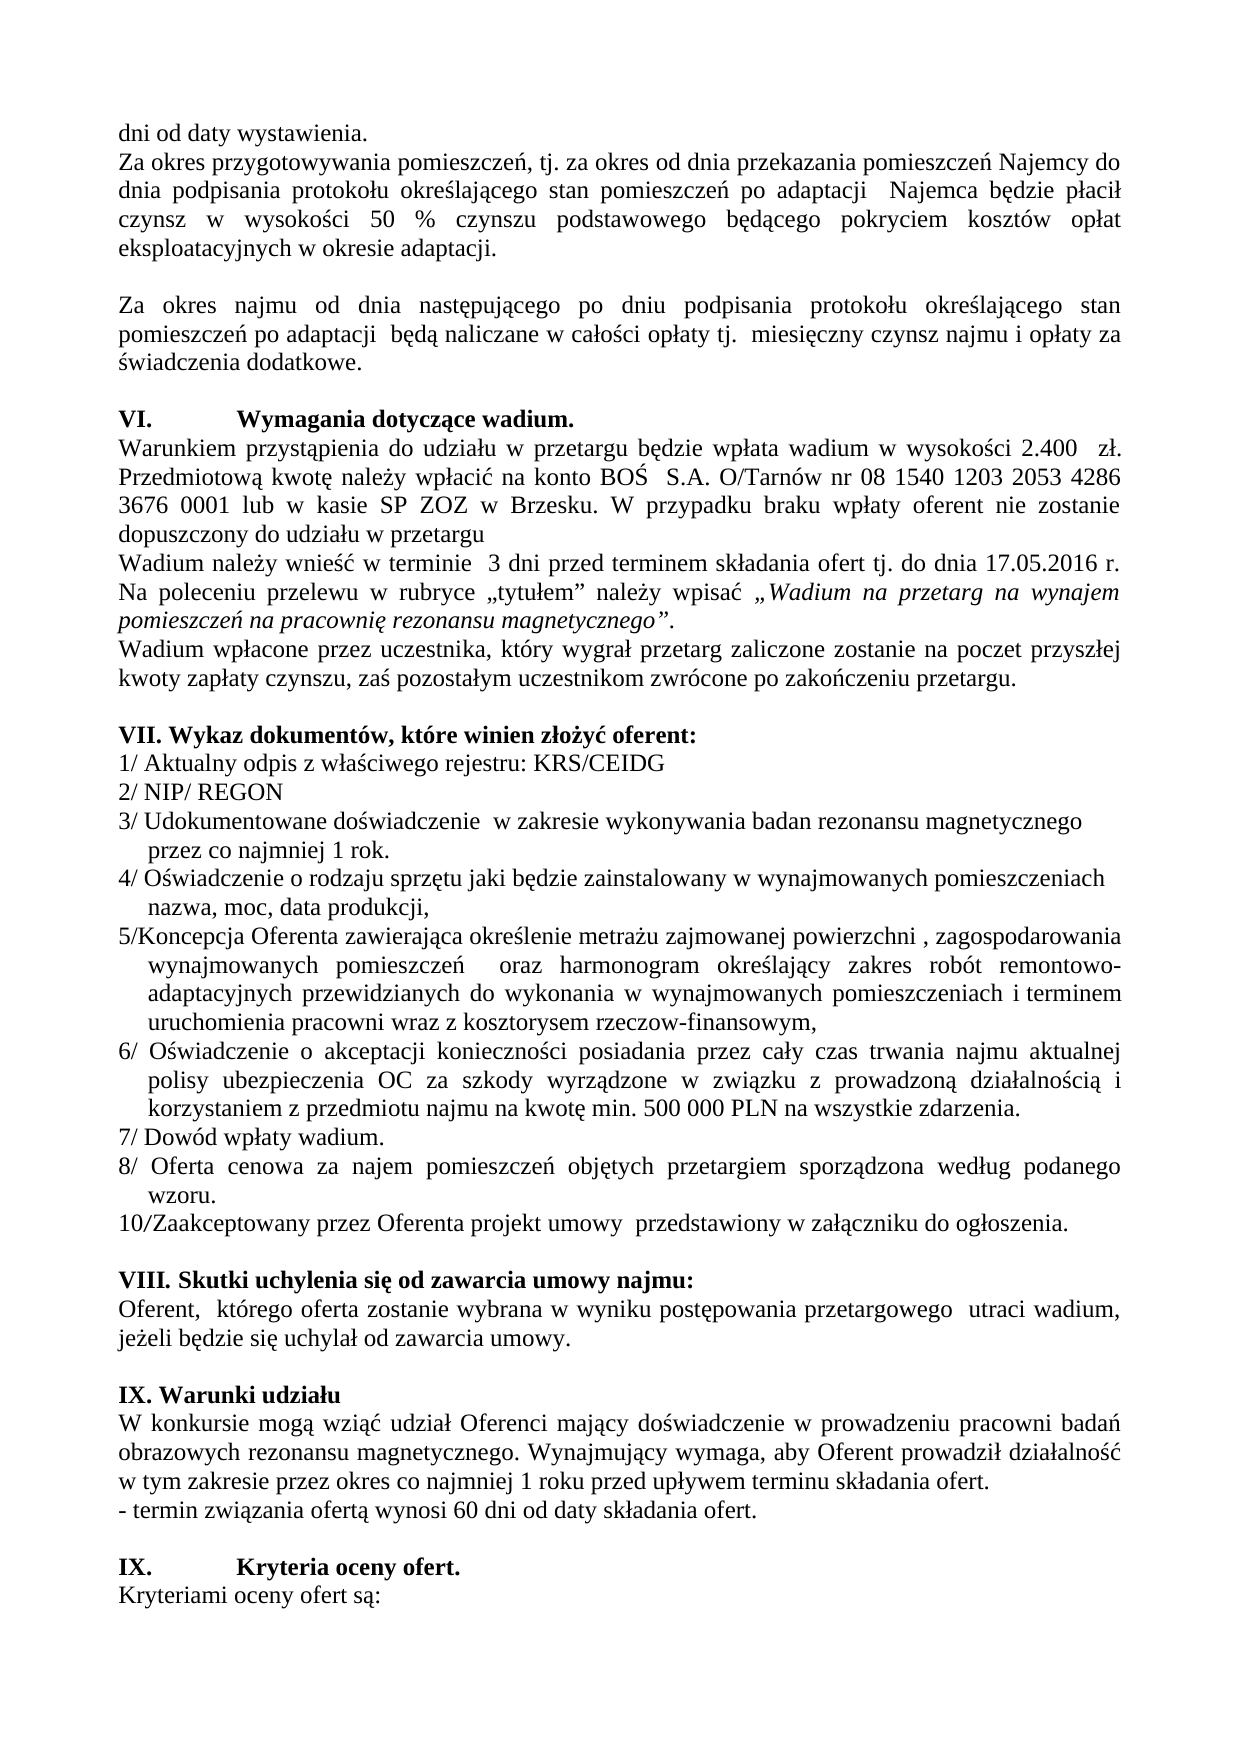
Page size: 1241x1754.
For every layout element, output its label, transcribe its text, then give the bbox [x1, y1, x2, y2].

text 4/ Oświadczenie o rodzaju sprzętu jaki będzie zainstalowany w wynajmowanych pomieszczeniach nazwa, moc, data produkcji, [118, 863, 1122, 921]
text - termin związania ofertą wynosi 60 dni od daty składania ofert. [118, 1495, 1122, 1523]
text dni od daty wystawienia. [118, 118, 1122, 147]
text Wadium wpłacone przez uczestnika, który wygrał przetarg zaliczone zostanie na poczet przyszłej kwoty zapłaty czynszu, zaś pozostałym uczestnikom zwrócone po zakończeniu przetargu. [118, 634, 1122, 692]
text 7/ Dowód wpłaty wadium. [118, 1122, 1122, 1151]
text Wadium należy wnieść w terminie 3 dni przed terminem składania ofert tj. do dnia 17.05.2016 r. Na poleceniu przelewu w rubryce „tytułem” należy wpisać „Wadium na przetarg na wynajem pomieszczeń na pracownię rezonansu magnetycznego”. [118, 548, 1122, 634]
text Za okres najmu od dnia następującego po dniu podpisania protokołu określającego stan pomieszczeń po adaptacji będą naliczane w całości opłaty tj. miesięczny czynsz najmu i opłaty za świadczenia dodatkowe. [118, 290, 1122, 376]
text Warunkiem przystąpienia do udziału w przetargu będzie wpłata wadium w wysokości 2.400 zł. Przedmiotową kwotę należy wpłacić na konto BOŚ S.A. O/Tarnów nr 08 1540 1203 2053 4286 3676 0001 lub w kasie SP ZOZ w Brzesku. W przypadku braku wpłaty oferent nie zostanie dopuszczony do udziału w przetargu [118, 433, 1122, 548]
text Oferent, którego oferta zostanie wybrana w wyniku postępowania przetargowego utraci wadium, jeżeli będzie się uchylał od zawarcia umowy. [118, 1294, 1122, 1352]
text VII. Wykaz dokumentów, które winien złożyć oferent: [118, 720, 1122, 748]
text IX. Kryteria oceny ofert. [118, 1552, 1122, 1580]
text Kryteriami oceny ofert są: [118, 1580, 1122, 1609]
text 5/Koncepcja Oferenta zawierająca określenie metrażu zajmowanej powierzchni , zagospodarowania wynajmowanych pomieszczeń oraz harmonogram określający zakres robót remontowo-adaptacyjnych przewidzianych do wykonania w wynajmowanych pomieszczeniach i terminem uruchomienia pracowni wraz z kosztorysem rzeczow-finansowym, [118, 921, 1122, 1036]
text 1/ Aktualny odpis z właściwego rejestru: KRS/CEIDG [118, 748, 1122, 777]
text 3/ Udokumentowane doświadczenie w zakresie wykonywania badan rezonansu magnetycznego przez co najmniej 1 rok. [118, 806, 1122, 863]
text VI. Wymagania dotyczące wadium. [118, 404, 1122, 433]
text Za okres przygotowywania pomieszczeń, tj. za okres od dnia przekazania pomieszczeń Najemcy do dnia podpisania protokołu określającego stan pomieszczeń po adaptacji Najemca będzie płacił czynsz w wysokości 50 % czynszu podstawowego będącego pokryciem kosztów opłat eksploatacyjnych w okresie adaptacji. [118, 147, 1122, 262]
text VIII. Skutki uchylenia się od zawarcia umowy najmu: [118, 1266, 1122, 1294]
text IX. Warunki udziału [118, 1380, 1122, 1408]
text 6/ Oświadczenie o akceptacji konieczności posiadania przez cały czas trwania najmu aktualnej polisy ubezpieczenia OC za szkody wyrządzone w związku z prowadzoną działalnością i korzystaniem z przedmiotu najmu na kwotę min. 500 000 PLN na wszystkie zdarzenia. [118, 1036, 1122, 1122]
text 8/ Oferta cenowa za najem pomieszczeń objętych przetargiem sporządzona według podanego wzoru. [118, 1151, 1122, 1208]
text 10/Zaakceptowany przez Oferenta projekt umowy przedstawiony w załączniku do ogłoszenia. [118, 1208, 1122, 1237]
text 2/ NIP/ REGON [118, 777, 1122, 806]
text W konkursie mogą wziąć udział Oferenci mający doświadczenie w prowadzeniu pracowni badań obrazowych rezonansu magnetycznego. Wynajmujący wymaga, aby Oferent prowadził działalność w tym zakresie przez okres co najmniej 1 roku przed upływem terminu składania ofert. [118, 1408, 1122, 1495]
